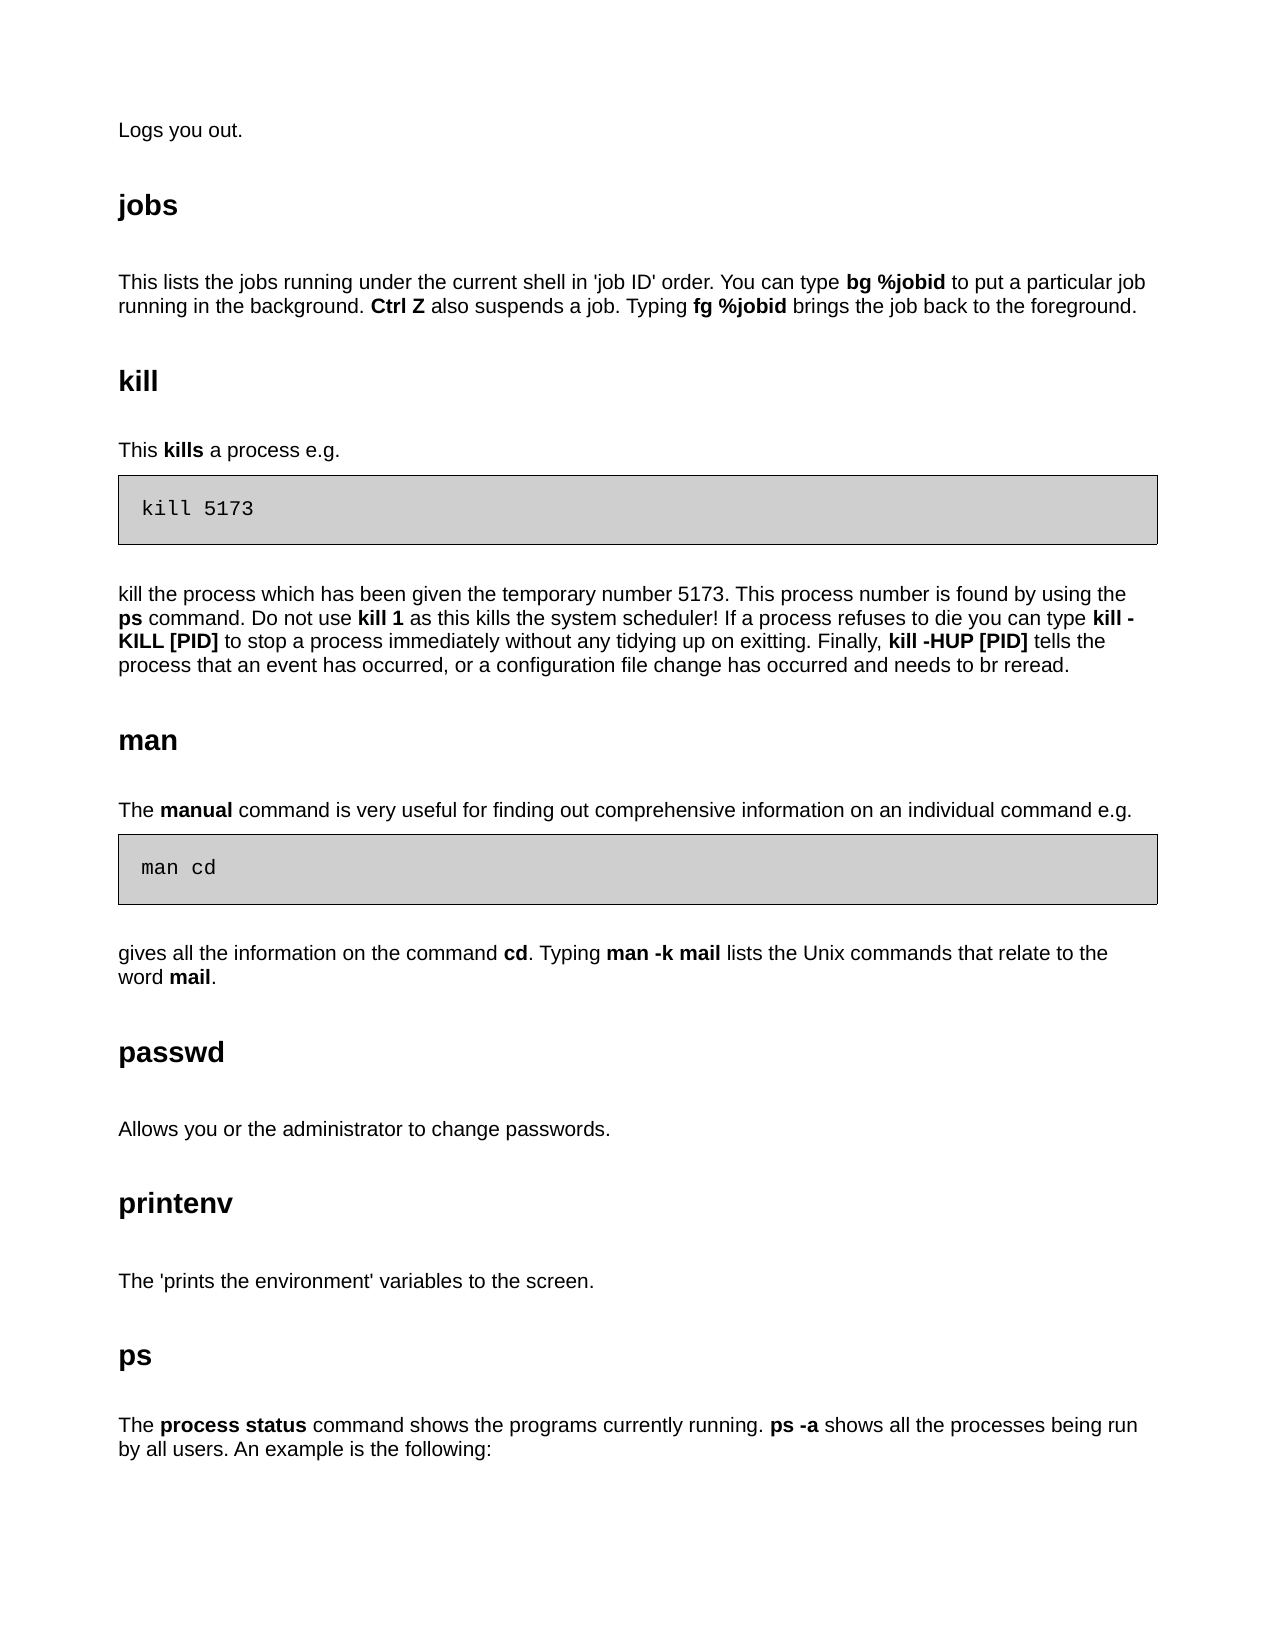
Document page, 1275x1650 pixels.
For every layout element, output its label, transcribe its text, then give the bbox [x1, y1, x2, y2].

text kill 5173 [119, 476, 1157, 544]
text man cd [119, 835, 1157, 904]
text This kills a process e.g. [118, 438, 1157, 462]
text The process status command shows the programs currently running. ps -a shows all the processes being run by all users. An example is the following: [118, 1413, 1157, 1461]
subtitle passwd [118, 1034, 1157, 1068]
text kill the process which has been given the temporary number 5173. This process number is found by using the ps command. Do not use kill 1 as this kills the system scheduler! If a process refuses to die you can type kill -KILL [PID] to stop a process immediately without any tidying up on exitting. Finally, kill -HUP [PID] tells the process that an event has occurred, or a configuration file change has occurred and needs to br reread. [118, 581, 1157, 677]
text The 'prints the environment' variables to the screen. [118, 1268, 1157, 1292]
text gives all the information on the command cd. Typing man -k mail lists the Unix commands that relate to the word mail. [118, 941, 1157, 989]
subtitle kill [118, 364, 1157, 397]
subtitle man [118, 723, 1157, 757]
subtitle printenv [118, 1186, 1157, 1220]
subtitle ps [118, 1338, 1157, 1372]
text Logs you out. [118, 118, 1157, 142]
text Allows you or the administrator to change passwords. [118, 1117, 1157, 1141]
text This lists the jobs running under the current shell in 'job ID' order. You can type bg %jobid to put a particular job running in the background. Ctrl Z also suspends a job. Typing fg %jobid brings the job back to the foreground. [118, 270, 1157, 318]
subtitle jobs [118, 188, 1157, 221]
text The manual command is very useful for finding out comprehensive information on an individual command e.g. [118, 798, 1157, 822]
